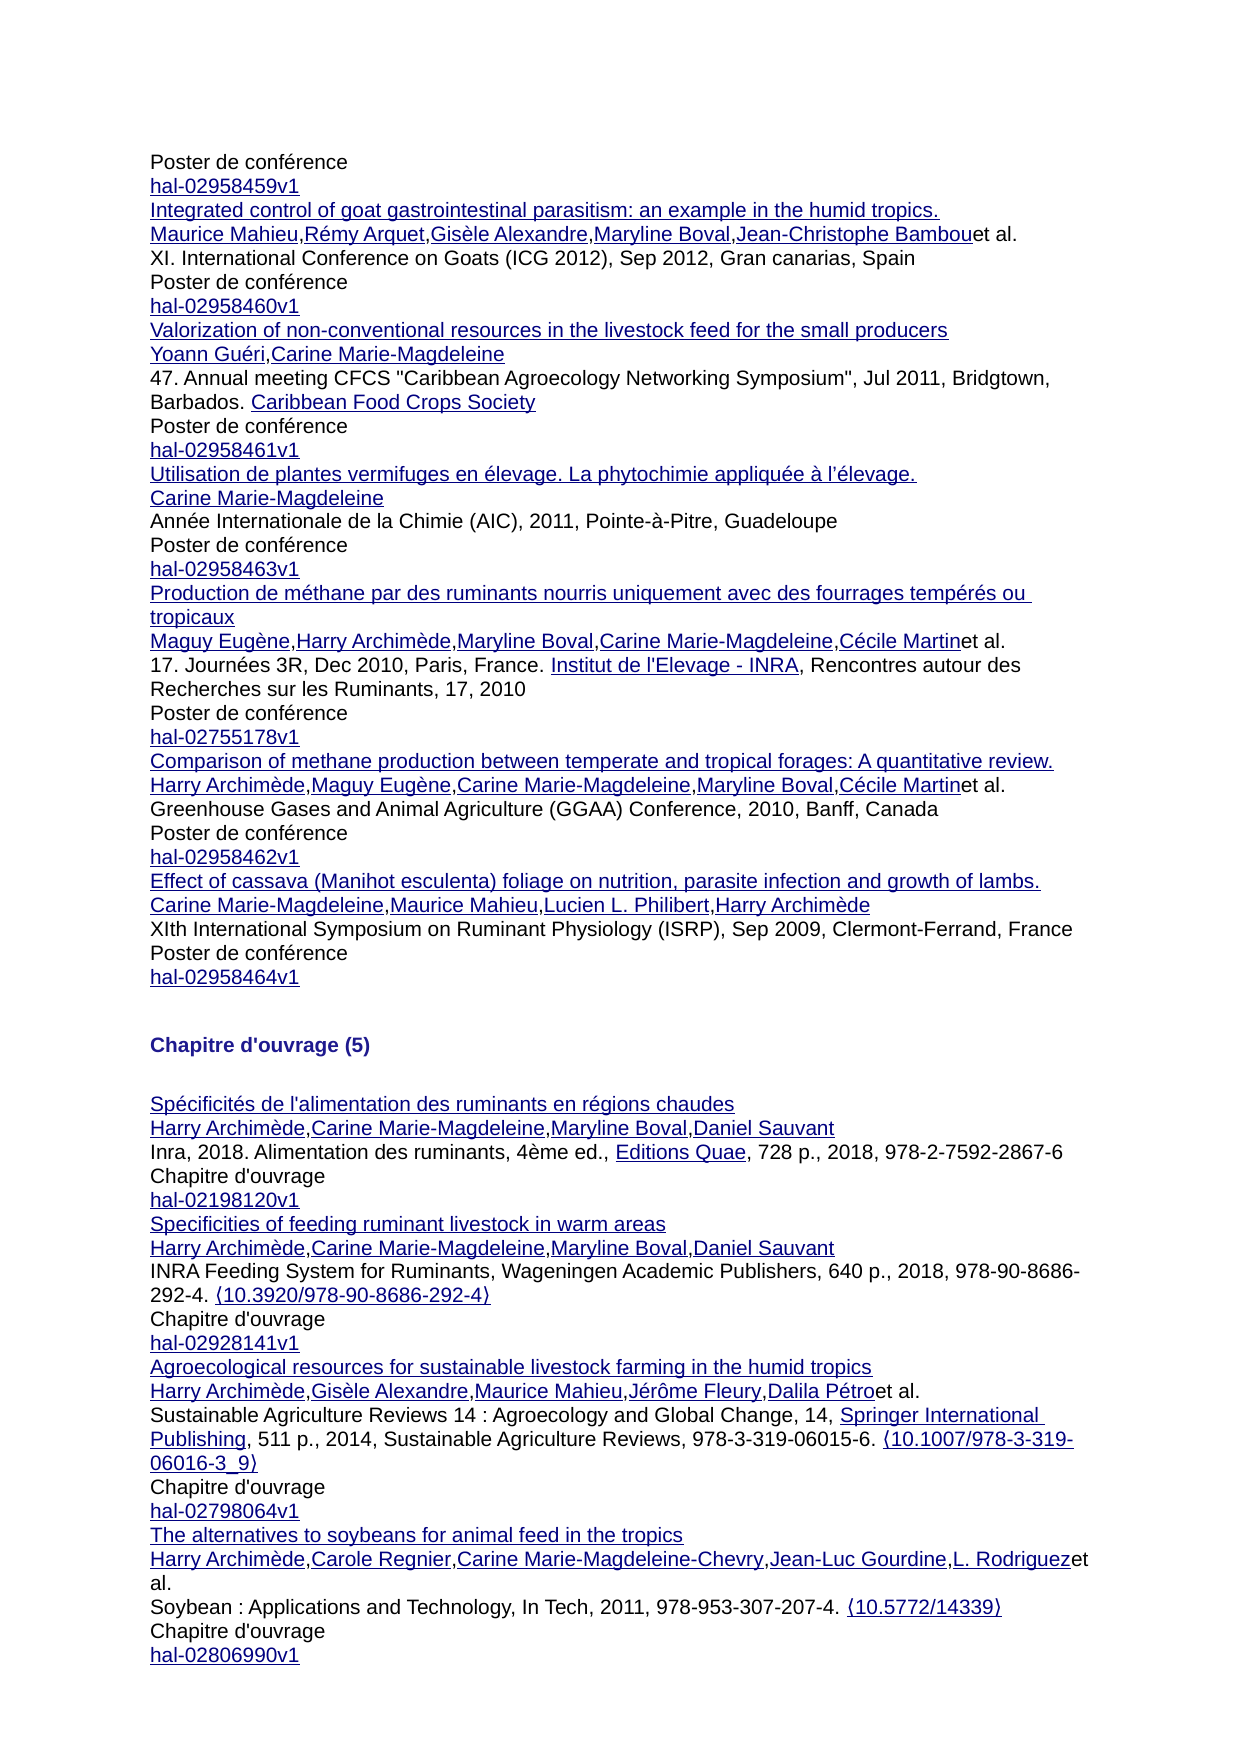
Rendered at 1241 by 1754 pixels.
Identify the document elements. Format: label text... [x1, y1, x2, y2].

table_cell Utilisation de plantes vermifuges en élevage. La phytochimie appliquée à l’élevage. Carine Marie-Magdeleine Année Internationale de la Chimie (AIC), 2011, Pointe-à-Pitre, Guadeloupe Poster de conférence hal-02958463v1 [150, 461, 1090, 581]
table_cell Production de méthane par des ruminants nourris uniquement avec des fourrages tempérés ou tropicaux Maguy Eugène,Harry Archimède,Maryline Boval,Carine Marie-Magdeleine,Cécile Martinet al. 17. Journées 3R, Dec 2010, Paris, France. Institut de l'Elevage - INRA, Rencontres autour des Recherches sur les Ruminants, 17, 2010 Poster de conférence hal-02755178v1 [150, 581, 1090, 749]
table_header Spécificités de l'alimentation des ruminants en régions chaudes Harry Archimède,Carine Marie-Magdeleine,Maryline Boval,Daniel Sauvant Inra, 2018. Alimentation des ruminants, 4ème ed., Editions Quae, 728 p., 2018, 978-2-7592-2867-6 Chapitre d'ouvrage hal-02198120v1 [150, 1092, 1090, 1211]
table_cell Poster de conférence hal-02958459v1 [150, 150, 1090, 198]
subtitle Chapitre d'ouvrage (5) [150, 1033, 1090, 1057]
table_cell Specificities of feeding ruminant livestock in warm areas Harry Archimède,Carine Marie-Magdeleine,Maryline Boval,Daniel Sauvant INRA Feeding System for Ruminants, Wageningen Academic Publishers, 640 p., 2018, 978-90-8686-292-4. ⟨10.3920/978-90-8686-292-4⟩ Chapitre d'ouvrage hal-02928141v1 [150, 1211, 1090, 1355]
table_cell The alternatives to soybeans for animal feed in the tropics Harry Archimède,Carole Regnier,Carine Marie-Magdeleine-Chevry,Jean-Luc Gourdine,L. Rodriguezet al. Soybean : Applications and Technology, In Tech, 2011, 978-953-307-207-4. ⟨10.5772/14339⟩ Chapitre d'ouvrage hal-02806990v1 [150, 1523, 1090, 1667]
table_cell Valorization of non-conventional resources in the livestock feed for the small producers Yoann Guéri,Carine Marie-Magdeleine 47. Annual meeting CFCS "Caribbean Agroecology Networking Symposium", Jul 2011, Bridgtown, Barbados. Caribbean Food Crops Society Poster de conférence hal-02958461v1 [150, 318, 1090, 461]
table_cell Integrated control of goat gastrointestinal parasitism: an example in the humid tropics. Maurice Mahieu,Rémy Arquet,Gisèle Alexandre,Maryline Boval,Jean-Christophe Bambouet al. XI. International Conference on Goats (ICG 2012), Sep 2012, Gran canarias, Spain Poster de conférence hal-02958460v1 [150, 198, 1090, 318]
table_cell Agroecological resources for sustainable livestock farming in the humid tropics Harry Archimède,Gisèle Alexandre,Maurice Mahieu,Jérôme Fleury,Dalila Pétroet al. Sustainable Agriculture Reviews 14 : Agroecology and Global Change, 14, Springer International Publishing, 511 p., 2014, Sustainable Agriculture Reviews, 978-3-319-06015-6. ⟨10.1007/978-3-319-06016-3_9⟩ Chapitre d'ouvrage hal-02798064v1 [150, 1355, 1090, 1523]
table_cell Effect of cassava (Manihot esculenta) foliage on nutrition, parasite infection and growth of lambs. Carine Marie-Magdeleine,Maurice Mahieu,Lucien L. Philibert,Harry Archimède XIth International Symposium on Ruminant Physiology (ISRP), Sep 2009, Clermont-Ferrand, France Poster de conférence hal-02958464v1 [150, 869, 1090, 988]
table_cell Comparison of methane production between temperate and tropical forages: A quantitative review. Harry Archimède,Maguy Eugène,Carine Marie-Magdeleine,Maryline Boval,Cécile Martinet al. Greenhouse Gases and Animal Agriculture (GGAA) Conference, 2010, Banff, Canada Poster de conférence hal-02958462v1 [150, 749, 1090, 869]
